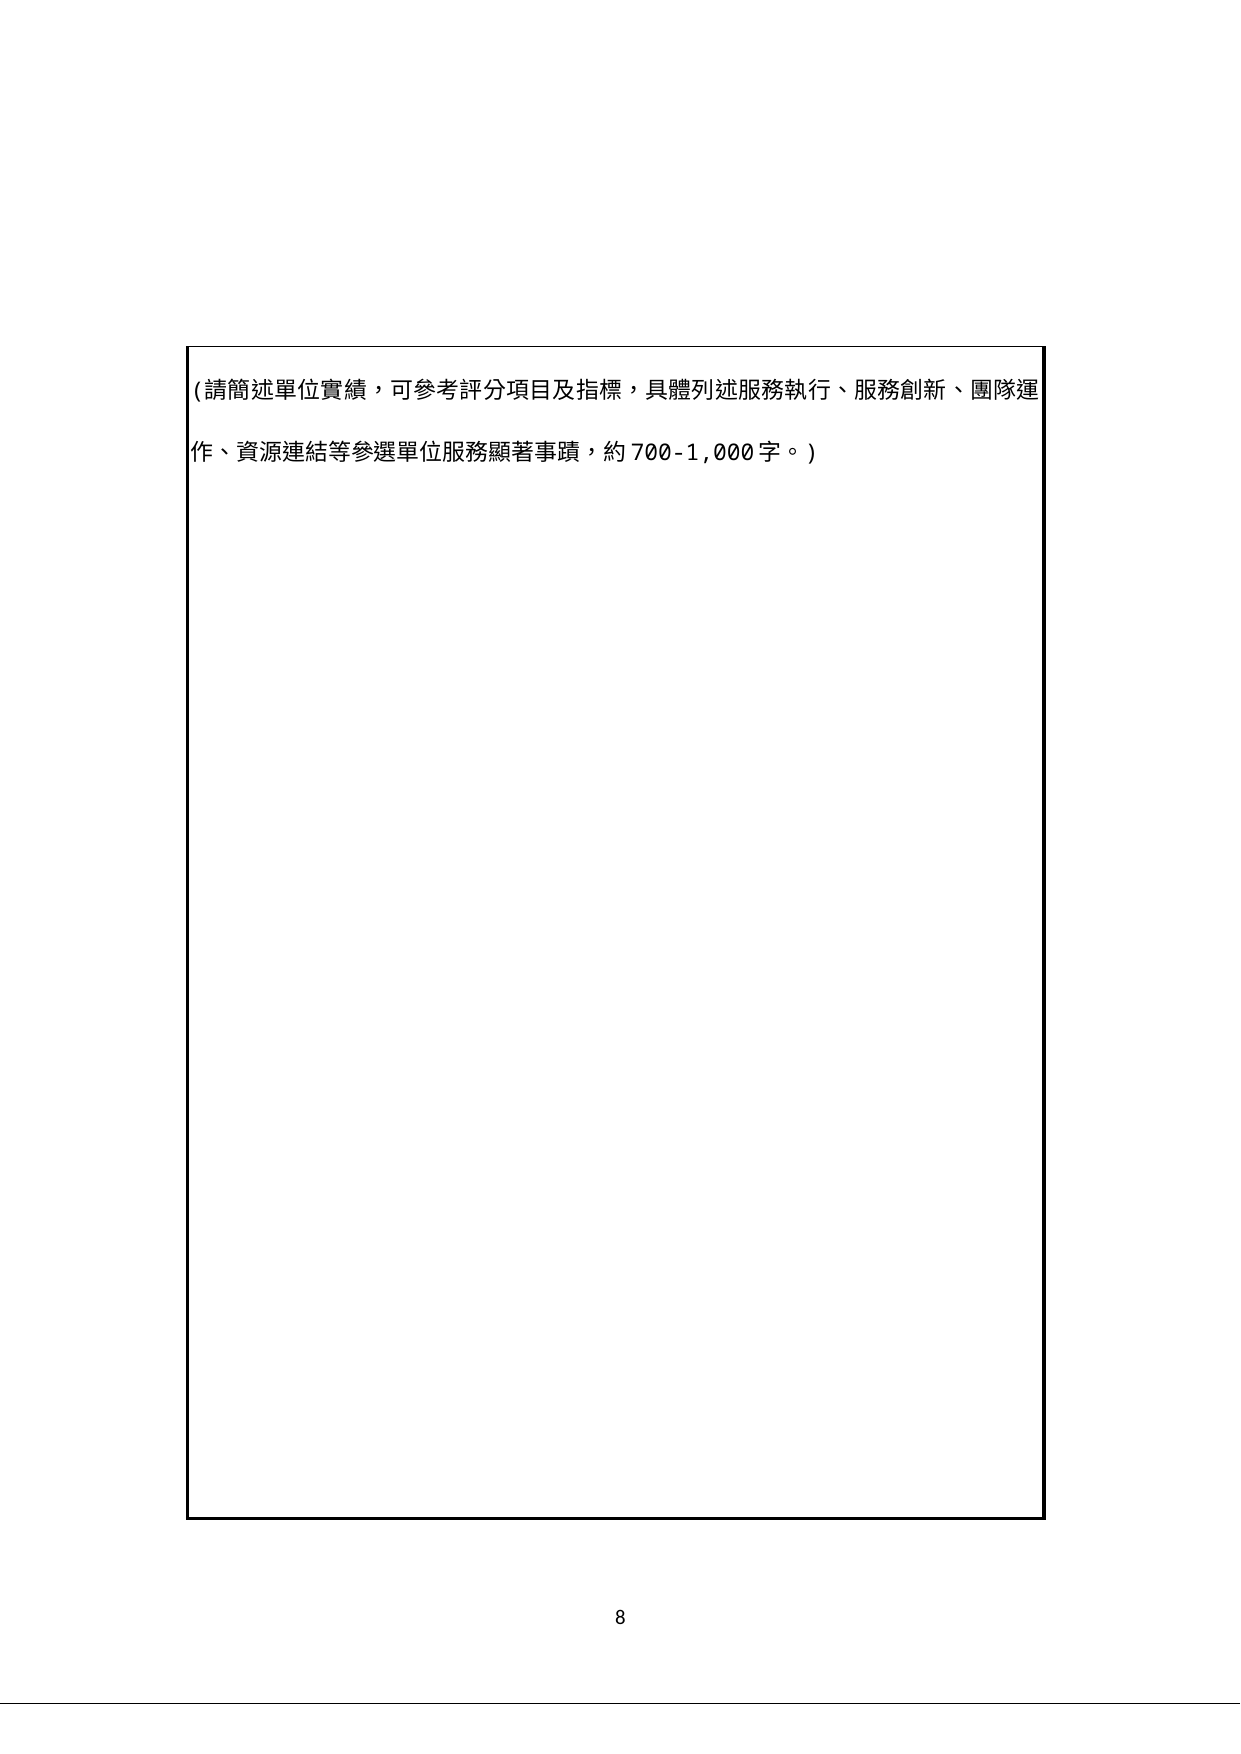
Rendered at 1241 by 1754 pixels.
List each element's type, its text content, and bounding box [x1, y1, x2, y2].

table_cell (請簡述單位實績，可參考評分項目及指標，具體列述服務執行、服務創新、團隊運作、資源連結等參選單位服務顯著事蹟，約700-1,000字。) [189, 347, 1042, 1517]
